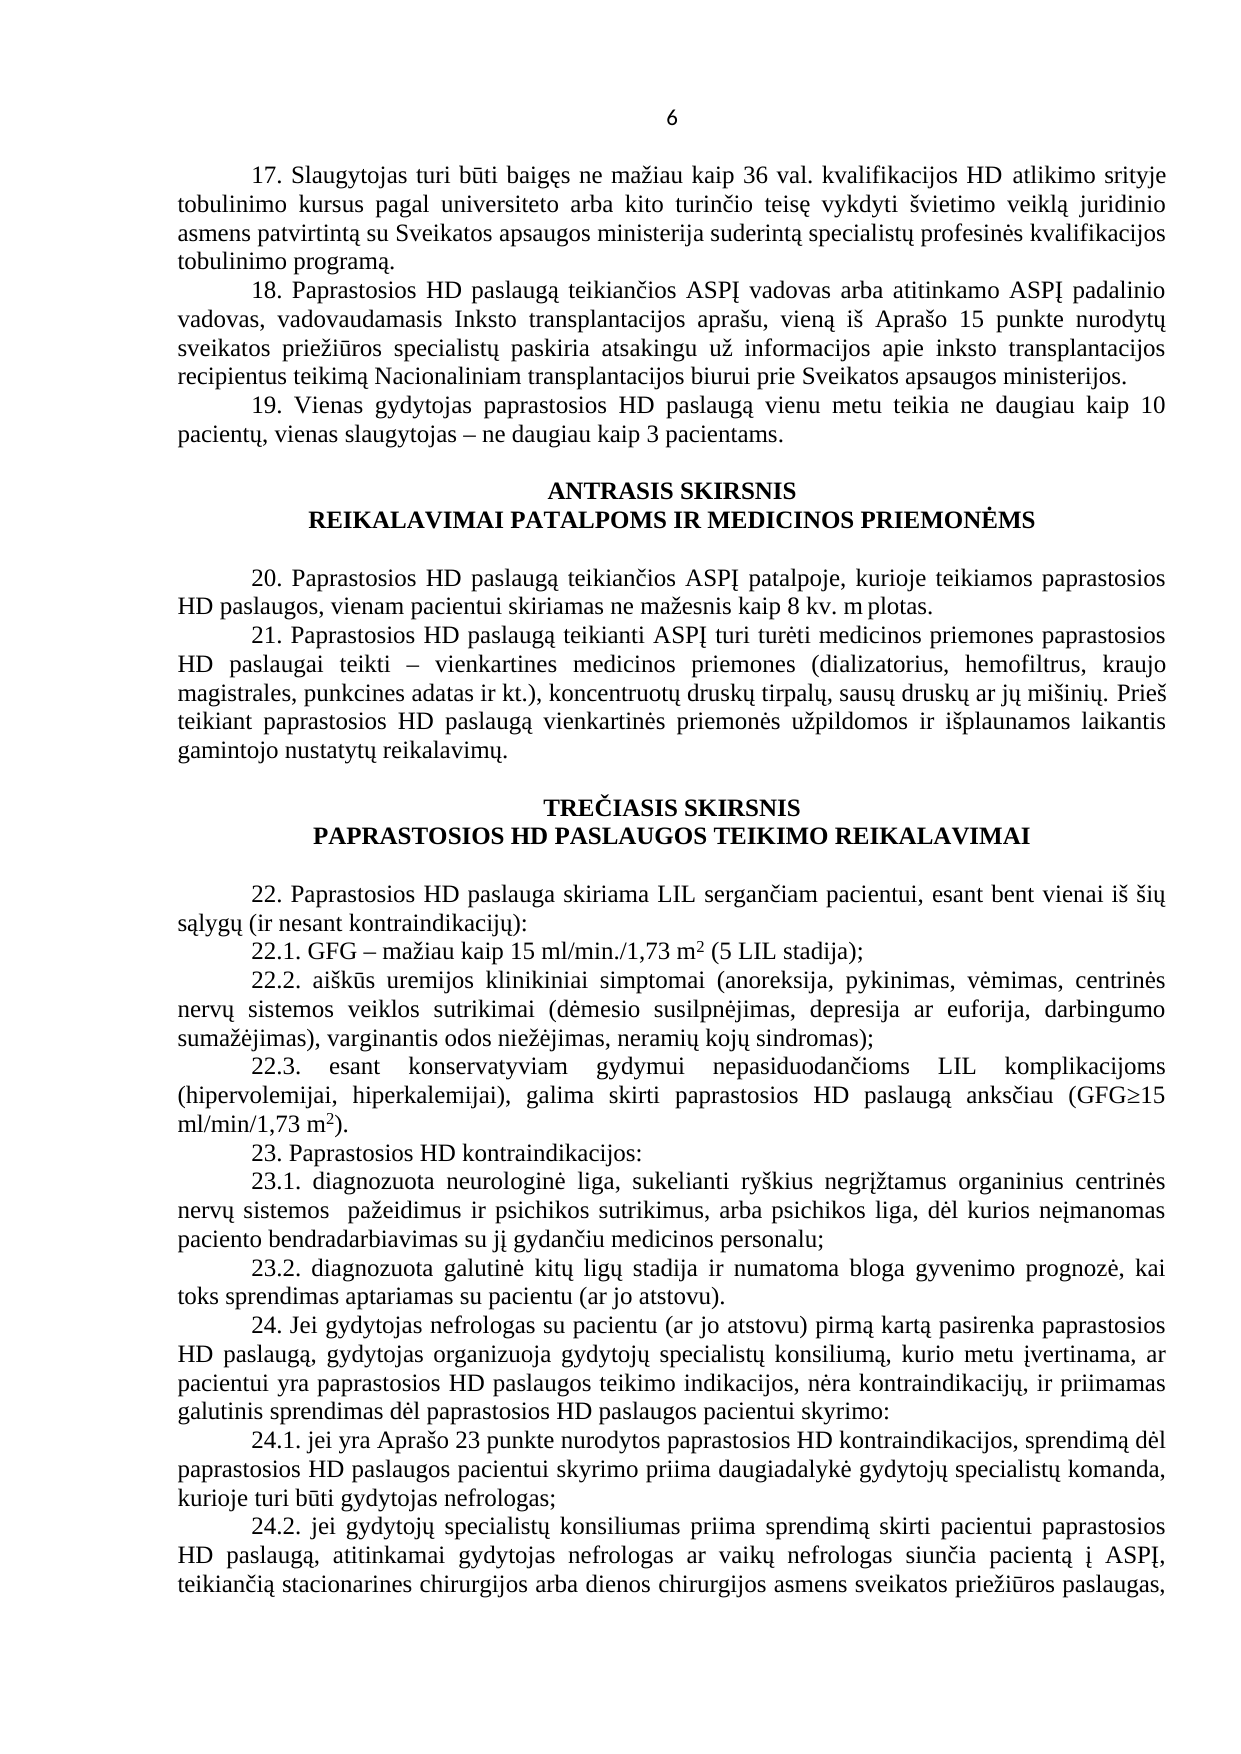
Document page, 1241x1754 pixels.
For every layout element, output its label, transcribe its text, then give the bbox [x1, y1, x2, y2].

text 24. Jei gydytojas nefrologas su pacientu (ar jo atstovu) pirmą kartą pasirenka paprastosios HD paslaugą, gydytojas organizuoja gydytojų specialistų konsiliumą, kurio metu įvertinama, ar pacientui yra paprastosios HD paslaugos teikimo indikacijos, nėra kontraindikacijų, ir priimamas galutinis sprendimas dėl paprastosios HD paslaugos pacientui skyrimo: [177, 1310, 1167, 1425]
text 19. Vienas gydytojas paprastosios HD paslaugą vienu metu teikia ne daugiau kaip 10 pacientų, vienas slaugytojas – ne daugiau kaip 3 pacientams. [177, 390, 1167, 448]
text 24.2. jei gydytojų specialistų konsiliumas priima sprendimą skirti pacientui paprastosios HD paslaugą, atitinkamai gydytojas nefrologas ar vaikų nefrologas siunčia pacientą į ASPĮ, teikiančią stacionarines chirurgijos arba dienos chirurgijos asmens sveikatos priežiūros paslaugas, [177, 1511, 1167, 1598]
text 23.2. diagnozuota galutinė kitų ligų stadija ir numatoma bloga gyvenimo prognozė, kai toks sprendimas aptariamas su pacientu (ar jo atstovu). [177, 1253, 1167, 1310]
text 22. Paprastosios HD paslauga skiriama LIL sergančiam pacientui, esant bent vienai iš šių sąlygų (ir nesant kontraindikacijų): [177, 879, 1167, 936]
text 24.1. jei yra Aprašo 23 punkte nurodytos paprastosios HD kontraindikacijos, sprendimą dėl paprastosios HD paslaugos pacientui skyrimo priima daugiadalykė gydytojų specialistų komanda, kurioje turi būti gydytojas nefrologas; [177, 1425, 1167, 1511]
text paprastosios HD PASLAUGOS TEIKIMO reikalavimai [177, 821, 1167, 850]
text trečiasis skirsnis [177, 793, 1167, 821]
text 17. Slaugytojas turi būti baigęs ne mažiau kaip 36 val. kvalifikacijos HD atlikimo srityje tobulinimo kursus pagal universiteto arba kito turinčio teisę vykdyti švietimo veiklą juridinio asmens patvirtintą su Sveikatos apsaugos ministerija suderintą specialistų profesinės kvalifikacijos tobulinimo programą. [177, 160, 1167, 275]
text REIKALAVIMAI PATALPOMS IR MEDICINOS PRIEMONĖMS [177, 505, 1167, 534]
text 23. Paprastosios HD kontraindikacijos: [177, 1138, 1167, 1166]
text 21. Paprastosios HD paslaugą teikianti ASPĮ turi turėti medicinos priemones paprastosios HD paslaugai teikti – vienkartines medicinos priemones (dializatorius, hemofiltrus, kraujo magistrales, punkcines adatas ir kt.), koncentruotų druskų tirpalų, sausų druskų ar jų mišinių. Prieš teikiant paprastosios HD paslaugą vienkartinės priemonės užpildomos ir išplaunamos laikantis gamintojo nustatytų reikalavimų. [177, 620, 1167, 764]
text 23.1. diagnozuota neurologinė liga, sukelianti ryškius negrįžtamus organinius centrinės nervų sistemos pažeidimus ir psichikos sutrikimus, arba psichikos liga, dėl kurios neįmanomas paciento bendradarbiavimas su jį gydančiu medicinos personalu; [177, 1166, 1167, 1253]
text 22.2. aiškūs uremijos klinikiniai simptomai (anoreksija, pykinimas, vėmimas, centrinės nervų sistemos veiklos sutrikimai (dėmesio susilpnėjimas, depresija ar euforija, darbingumo sumažėjimas), varginantis odos niežėjimas, neramių kojų sindromas); [177, 965, 1167, 1051]
text antrasis SKIRSNIS [177, 476, 1167, 505]
text 22.3. esant konservatyviam gydymui nepasiduodančioms LIL komplikacijoms (hipervolemijai, hiperkalemijai), galima skirti paprastosios HD paslaugą anksčiau (GFG≥15 ml/min/1,73 m2). [177, 1051, 1167, 1138]
text 22.1. GFG – mažiau kaip 15 ml/min./1,73 m2 (5 LIL stadija); [177, 936, 1167, 965]
text 18. Paprastosios HD paslaugą teikiančios ASPĮ vadovas arba atitinkamo ASPĮ padalinio vadovas, vadovaudamasis Inksto transplantacijos aprašu, vieną iš Aprašo 15 punkte nurodytų sveikatos priežiūros specialistų paskiria atsakingu už informacijos apie inksto transplantacijos recipientus teikimą Nacionaliniam transplantacijos biurui prie Sveikatos apsaugos ministerijos. [177, 275, 1167, 390]
text 20. Paprastosios HD paslaugą teikiančios ASPĮ patalpoje, kurioje teikiamos paprastosios HD paslaugos, vienam pacientui skiriamas ne mažesnis kaip 8 kv. m plotas. [177, 563, 1167, 620]
